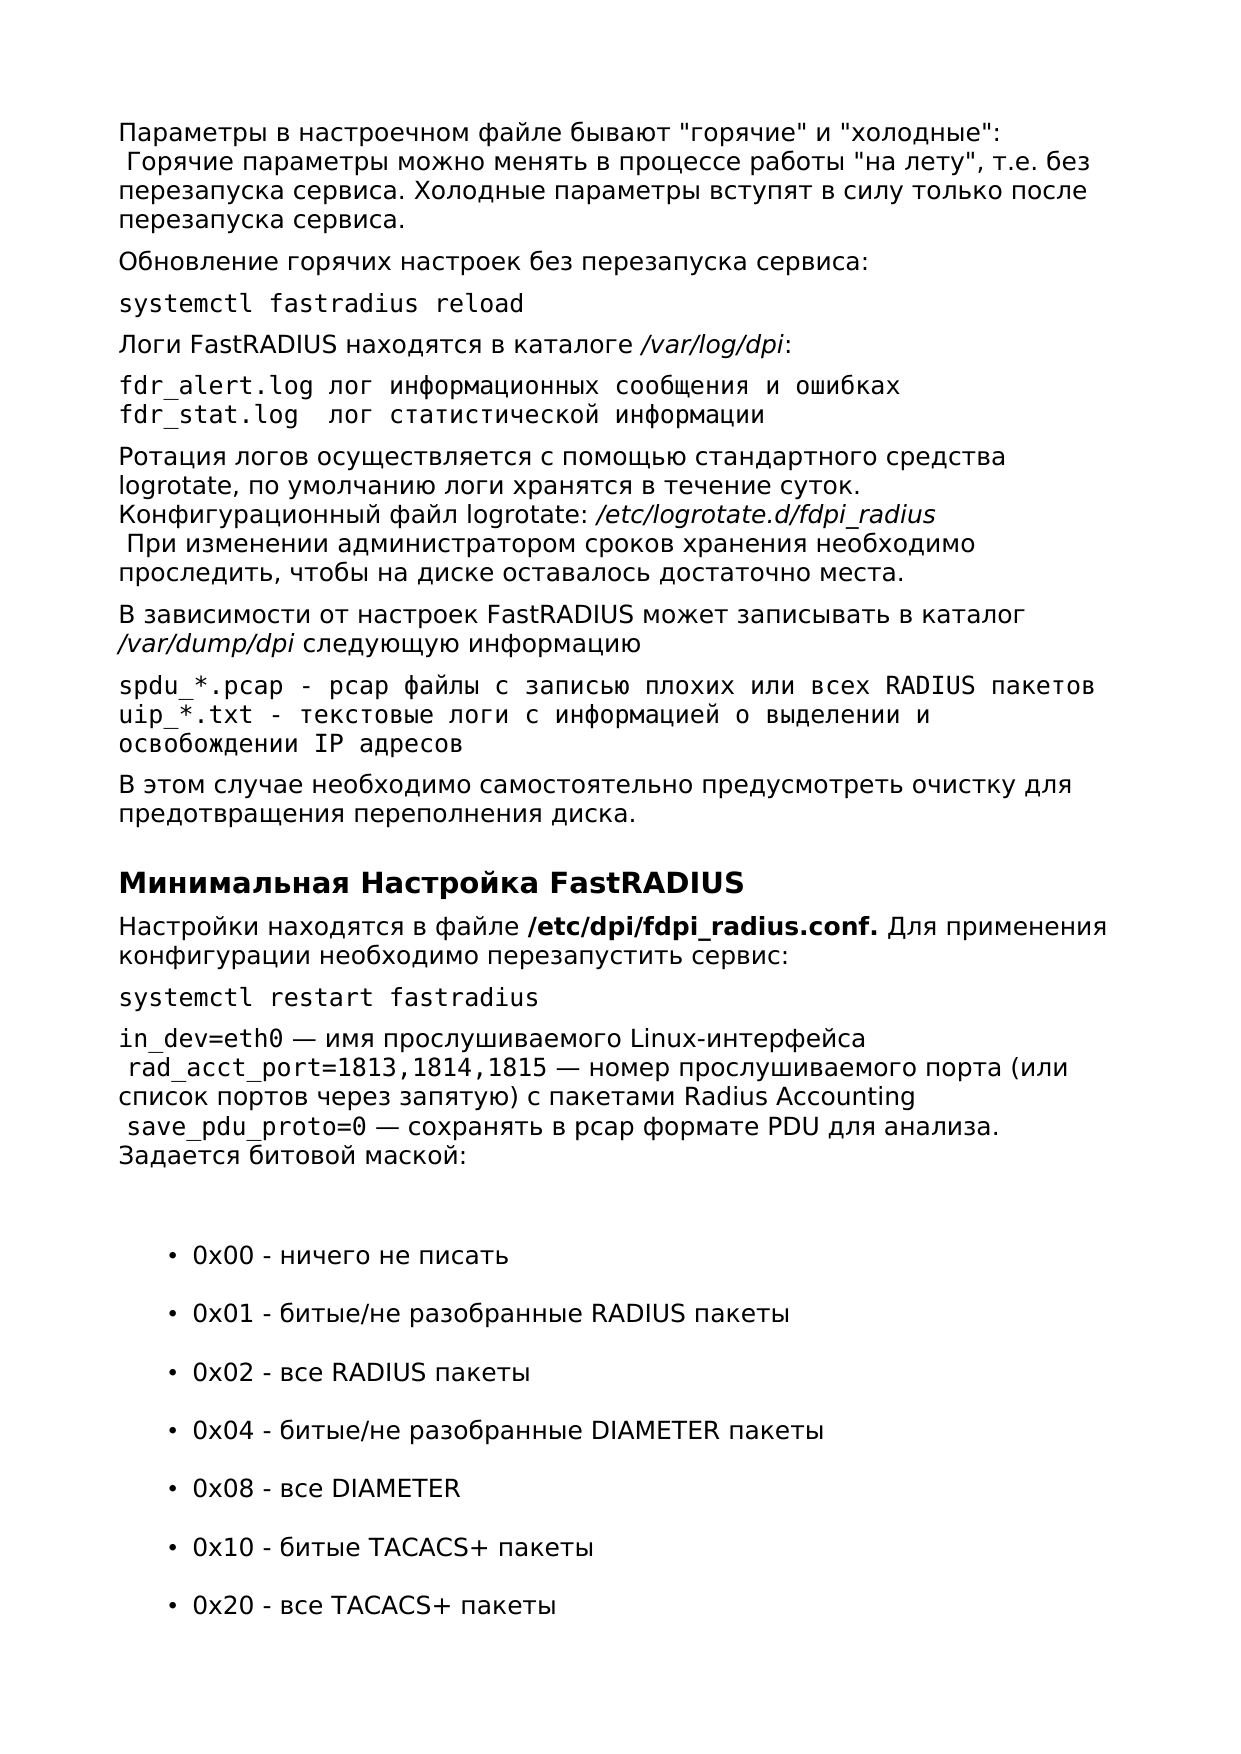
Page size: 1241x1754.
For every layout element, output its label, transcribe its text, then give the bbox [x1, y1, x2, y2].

text spdu_*.pcap - pcap файлы с записью плохих или всех RADIUS пакетов uip_*.txt - текстовые логи с информацией о выделении и освобождении IP адресов [118, 671, 1122, 758]
text В этом случае необходимо самостоятельно предусмотреть очистку для предотвращения переполнения диска. [118, 770, 1122, 828]
text Ротация логов осуществляется с помощью стандартного средства logrotate, по умолчанию логи хранятся в течение суток. Конфигурационный файл logrotate: /etc/logrotate.d/fdpi_radius При изменении администратором сроков хранения необходимо проследить, чтобы на диске оставалось достаточно места. [118, 442, 1122, 587]
text Логи FastRADIUS находятся в каталоге /var/log/dpi: [118, 330, 1122, 359]
list 0x08 - все DIAMETER [177, 1474, 1122, 1533]
subtitle Минимальная Настройка FastRADIUS [118, 866, 1122, 900]
text systemctl fastradius reload [118, 289, 1122, 318]
list 0x10 - битые TACACS+ пакеты [177, 1533, 1122, 1591]
text Настройки находятся в файле /etc/dpi/fdpi_radius.conf. Для применения конфигурации необходимо перезапустить сервис: [118, 912, 1122, 971]
text systemctl restart fastradius [118, 983, 1122, 1012]
list 0x04 - битые/не разобранные DIAMETER пакеты [177, 1416, 1122, 1474]
text Обновление горячих настроек без перезапуска сервиса: [118, 247, 1122, 276]
text in_dev=eth0 — имя прослушиваемого Linux-интерфейса rad_acct_port=1813,1814,1815 — номер прослушиваемого порта (или список портов через запятую) с пакетами Radius Accounting save_pdu_proto=0 — сохранять в pcap формате PDU для анализа. Задается битовой маской: [118, 1024, 1122, 1199]
list 0x20 - все TACACS+ пакеты [177, 1591, 1122, 1620]
text В зависимости от настроек FastRADIUS может записывать в каталог /var/dump/dpi следующую информацию [118, 600, 1122, 658]
text fdr_alert.log лог информационных сообщения и ошибках fdr_stat.log лог статистической информации [118, 372, 1122, 430]
list 0x00 - ничего не писать [177, 1241, 1122, 1299]
list 0x01 - битые/не разобранные RADIUS пакеты [177, 1299, 1122, 1358]
text Параметры в настроечном файле бывают "горячие" и "холодные": Горячие параметры можно менять в процессе работы "на лету", т.е. без перезапуска сервиса. Холодные параметры вступят в силу только после перезапуска сервиса. [118, 118, 1122, 235]
list 0x02 - все RADIUS пакеты [177, 1358, 1122, 1416]
